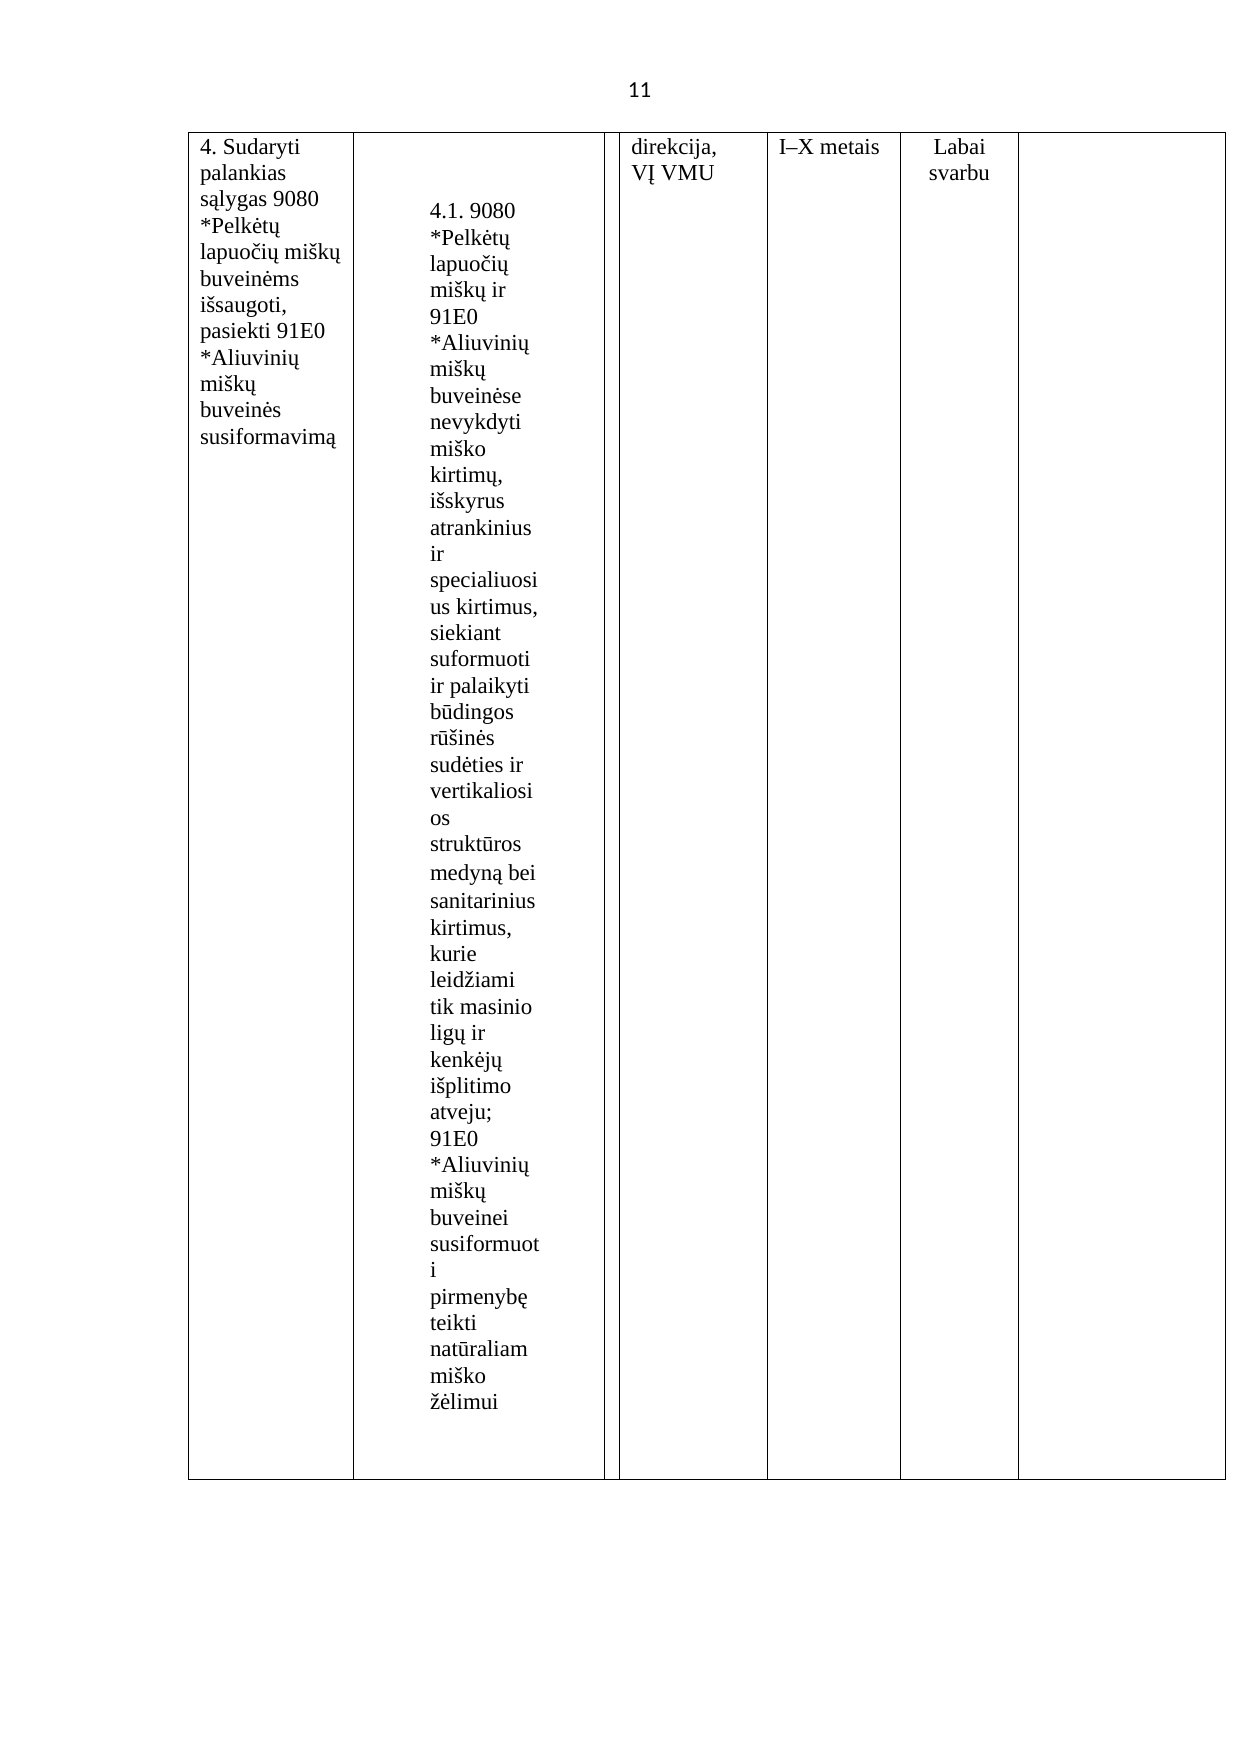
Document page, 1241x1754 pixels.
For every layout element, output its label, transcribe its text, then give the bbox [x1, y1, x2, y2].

table_cell [1019, 133, 1225, 1479]
table_cell [605, 133, 619, 1479]
table_cell I–X metais [768, 133, 900, 1479]
table_cell direkcija, VĮ VMU [620, 133, 767, 1479]
table_cell Labai svarbu [901, 133, 1018, 1479]
table_cell 4. Sudaryti palankias sąlygas 9080 *Pelkėtų lapuočių miškų buveinėms išsaugoti, pasiekti 91E0 *Aliuvinių miškų buveinės susiformavimą [189, 133, 353, 1479]
table_cell 4.1. 9080 *Pelkėtų lapuočių miškų ir 91E0 *Aliuvinių miškų buveinėse nevykdyti miško kirtimų, išskyrus atrankinius ir specialiuosius kirtimus, siekiant suformuoti ir palaikyti būdingos rūšinės sudėties ir vertikaliosios struktūros medyną bei sanitarinius kirtimus, kurie leidžiami tik masinio ligų ir kenkėjų išplitimo atveju; 91E0 *Aliuvinių miškų buveinei susiformuoti pirmenybę teikti natūraliam miško žėlimui [354, 133, 604, 1479]
